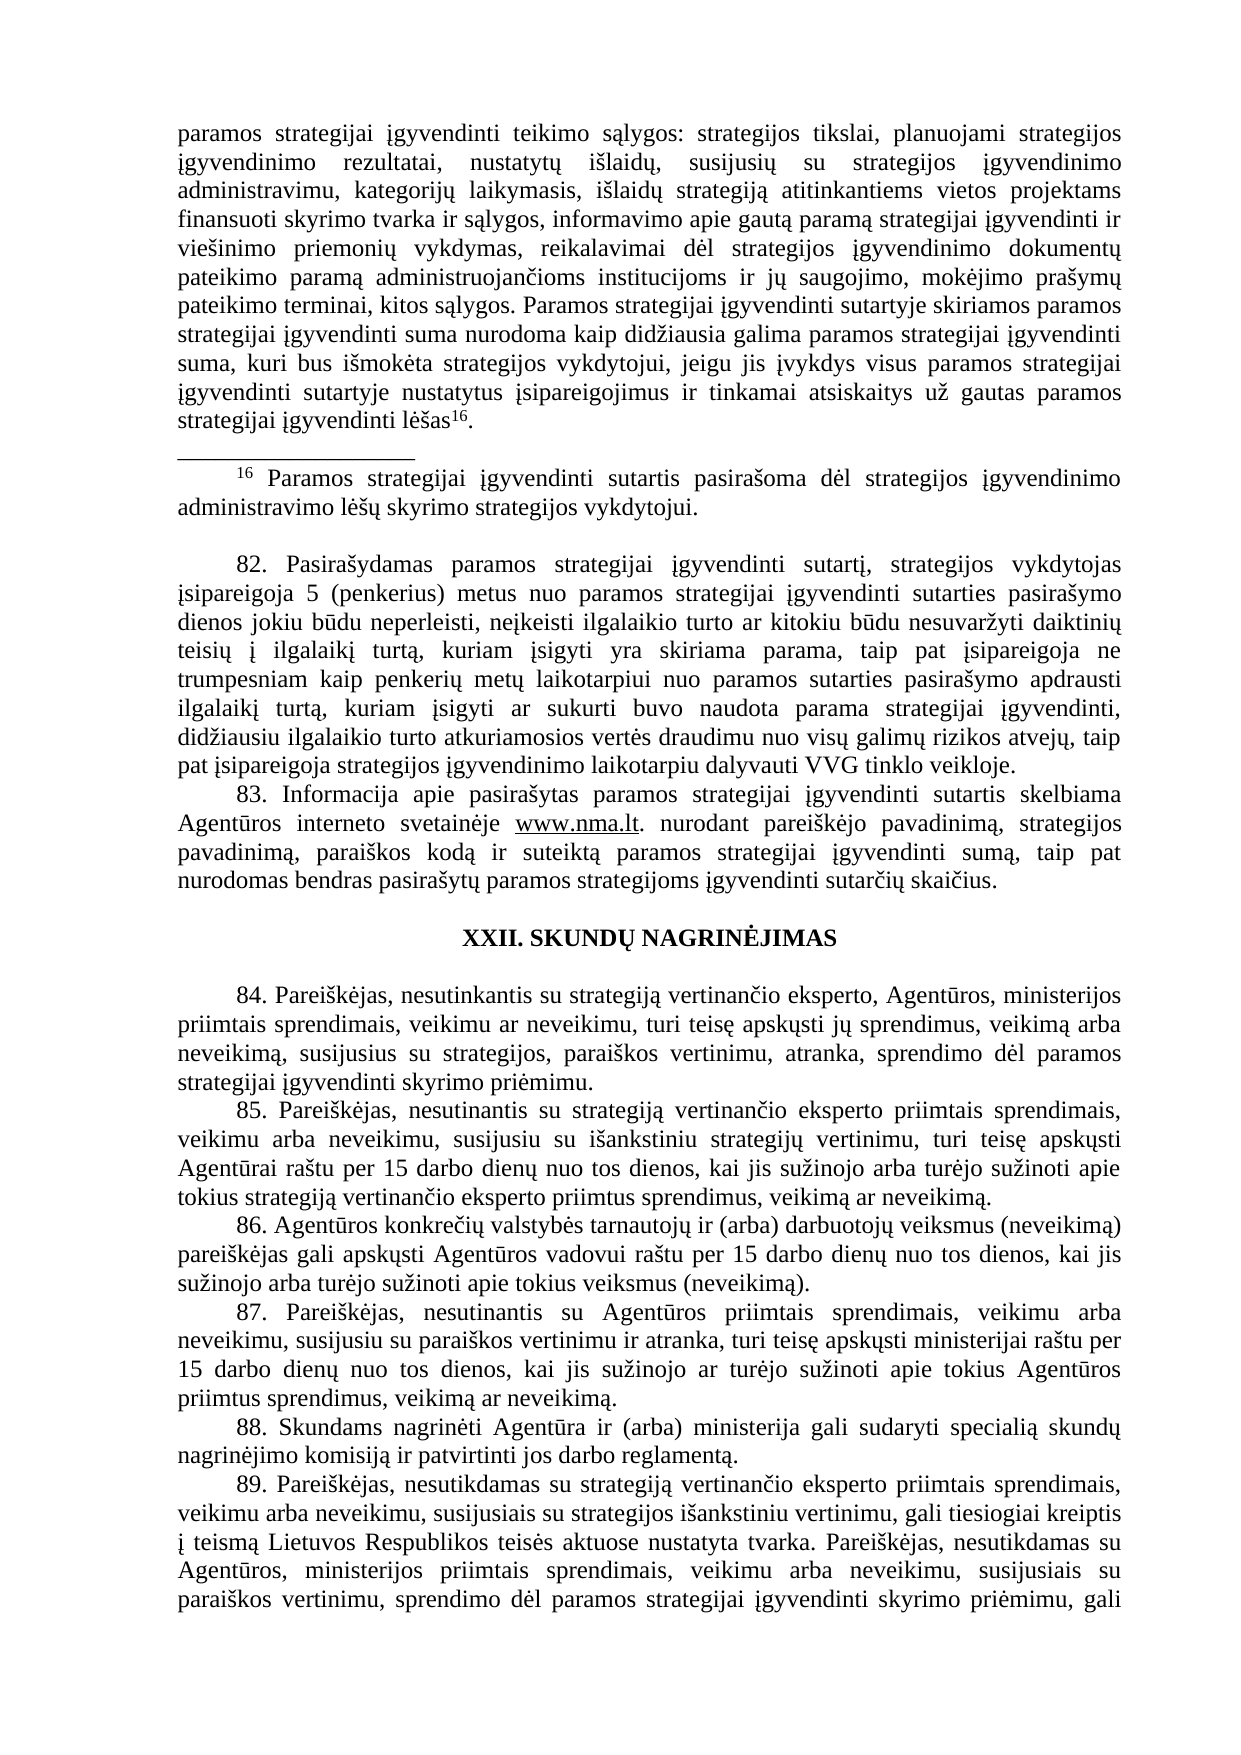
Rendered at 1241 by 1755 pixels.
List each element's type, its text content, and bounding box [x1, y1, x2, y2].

text 88. Skundams nagrinėti Agentūra ir (arba) ministerija gali sudaryti specialią skundų nagrinėjimo komisiją ir patvirtinti jos darbo reglamentą. [177, 1412, 1122, 1469]
text 86. Agentūros konkrečių valstybės tarnautojų ir (arba) darbuotojų veiksmus (neveikimą) pareiškėjas gali apskųsti Agentūros vadovui raštu per 15 darbo dienų nuo tos dienos, kai jis sužinojo arba turėjo sužinoti apie tokius veiksmus (neveikimą). [177, 1211, 1122, 1297]
text paramos strategijai įgyvendinti teikimo sąlygos: strategijos tikslai, planuojami strategijos įgyvendinimo rezultatai, nustatytų išlaidų, susijusių su strategijos įgyvendinimo administravimu, kategorijų laikymasis, išlaidų strategiją atitinkantiems vietos projektams finansuoti skyrimo tvarka ir sąlygos, informavimo apie gautą paramą strategijai įgyvendinti ir viešinimo priemonių vykdymas, reikalavimai dėl strategijos įgyvendinimo dokumentų pateikimo paramą administruojančioms institucijoms ir jų saugojimo, mokėjimo prašymų pateikimo terminai, kitos sąlygos. Paramos strategijai įgyvendinti sutartyje skiriamos paramos strategijai įgyvendinti suma nurodoma kaip didžiausia galima paramos strategijai įgyvendinti suma, kuri bus išmokėta strategijos vykdytojui, jeigu jis įvykdys visus paramos strategijai įgyvendinti sutartyje nustatytus įsipareigojimus ir tinkamai atsiskaitys už gautas paramos strategijai įgyvendinti lėšas16. [177, 118, 1122, 434]
text ___________________ [177, 434, 1122, 463]
text 87. Pareiškėjas, nesutinantis su Agentūros priimtais sprendimais, veikimu arba neveikimu, susijusiu su paraiškos vertinimu ir atranka, turi teisę apskųsti ministerijai raštu per 15 darbo dienų nuo tos dienos, kai jis sužinojo ar turėjo sužinoti apie tokius Agentūros priimtus sprendimus, veikimą ar neveikimą. [177, 1297, 1122, 1412]
text 82. Pasirašydamas paramos strategijai įgyvendinti sutartį, strategijos vykdytojas įsipareigoja 5 (penkerius) metus nuo paramos strategijai įgyvendinti sutarties pasirašymo dienos jokiu būdu neperleisti, neįkeisti ilgalaikio turto ar kitokiu būdu nesuvaržyti daiktinių teisių į ilgalaikį turtą, kuriam įsigyti yra skiriama parama, taip pat įsipareigoja ne trumpesniam kaip penkerių metų laikotarpiui nuo paramos sutarties pasirašymo apdrausti ilgalaikį turtą, kuriam įsigyti ar sukurti buvo naudota parama strategijai įgyvendinti, didžiausiu ilgalaikio turto atkuriamosios vertės draudimu nuo visų galimų rizikos atvejų, taip pat įsipareigoja strategijos įgyvendinimo laikotarpiu dalyvauti VVG tinklo veikloje. [177, 549, 1122, 779]
text XXII. SKUNDŲ NAGRINĖJIMAS [177, 923, 1122, 952]
text 85. Pareiškėjas, nesutinantis su strategiją vertinančio eksperto priimtais sprendimais, veikimu arba neveikimu, susijusiu su išankstiniu strategijų vertinimu, turi teisę apskųsti Agentūrai raštu per 15 darbo dienų nuo tos dienos, kai jis sužinojo arba turėjo sužinoti apie tokius strategiją vertinančio eksperto priimtus sprendimus, veikimą ar neveikimą. [177, 1096, 1122, 1211]
text 16 Paramos strategijai įgyvendinti sutartis pasirašoma dėl strategijos įgyvendinimo administravimo lėšų skyrimo strategijos vykdytojui. [177, 463, 1122, 521]
text 89. Pareiškėjas, nesutikdamas su strategiją vertinančio eksperto priimtais sprendimais, veikimu arba neveikimu, susijusiais su strategijos išankstiniu vertinimu, gali tiesiogiai kreiptis į teismą Lietuvos Respublikos teisės aktuose nustatyta tvarka. Pareiškėjas, nesutikdamas su Agentūros, ministerijos priimtais sprendimais, veikimu arba neveikimu, susijusiais su paraiškos vertinimu, sprendimo dėl paramos strategijai įgyvendinti skyrimo priėmimu, gali [177, 1469, 1122, 1613]
text 84. Pareiškėjas, nesutinkantis su strategiją vertinančio eksperto, Agentūros, ministerijos priimtais sprendimais, veikimu ar neveikimu, turi teisę apskųsti jų sprendimus, veikimą arba neveikimą, susijusius su strategijos, paraiškos vertinimu, atranka, sprendimo dėl paramos strategijai įgyvendinti skyrimo priėmimu. [177, 981, 1122, 1096]
text 83. Informacija apie pasirašytas paramos strategijai įgyvendinti sutartis skelbiama Agentūros interneto svetainėje www.nma.lt. nurodant pareiškėjo pavadinimą, strategijos pavadinimą, paraiškos kodą ir suteiktą paramos strategijai įgyvendinti sumą, taip pat nurodomas bendras pasirašytų paramos strategijoms įgyvendinti sutarčių skaičius. [177, 779, 1122, 894]
